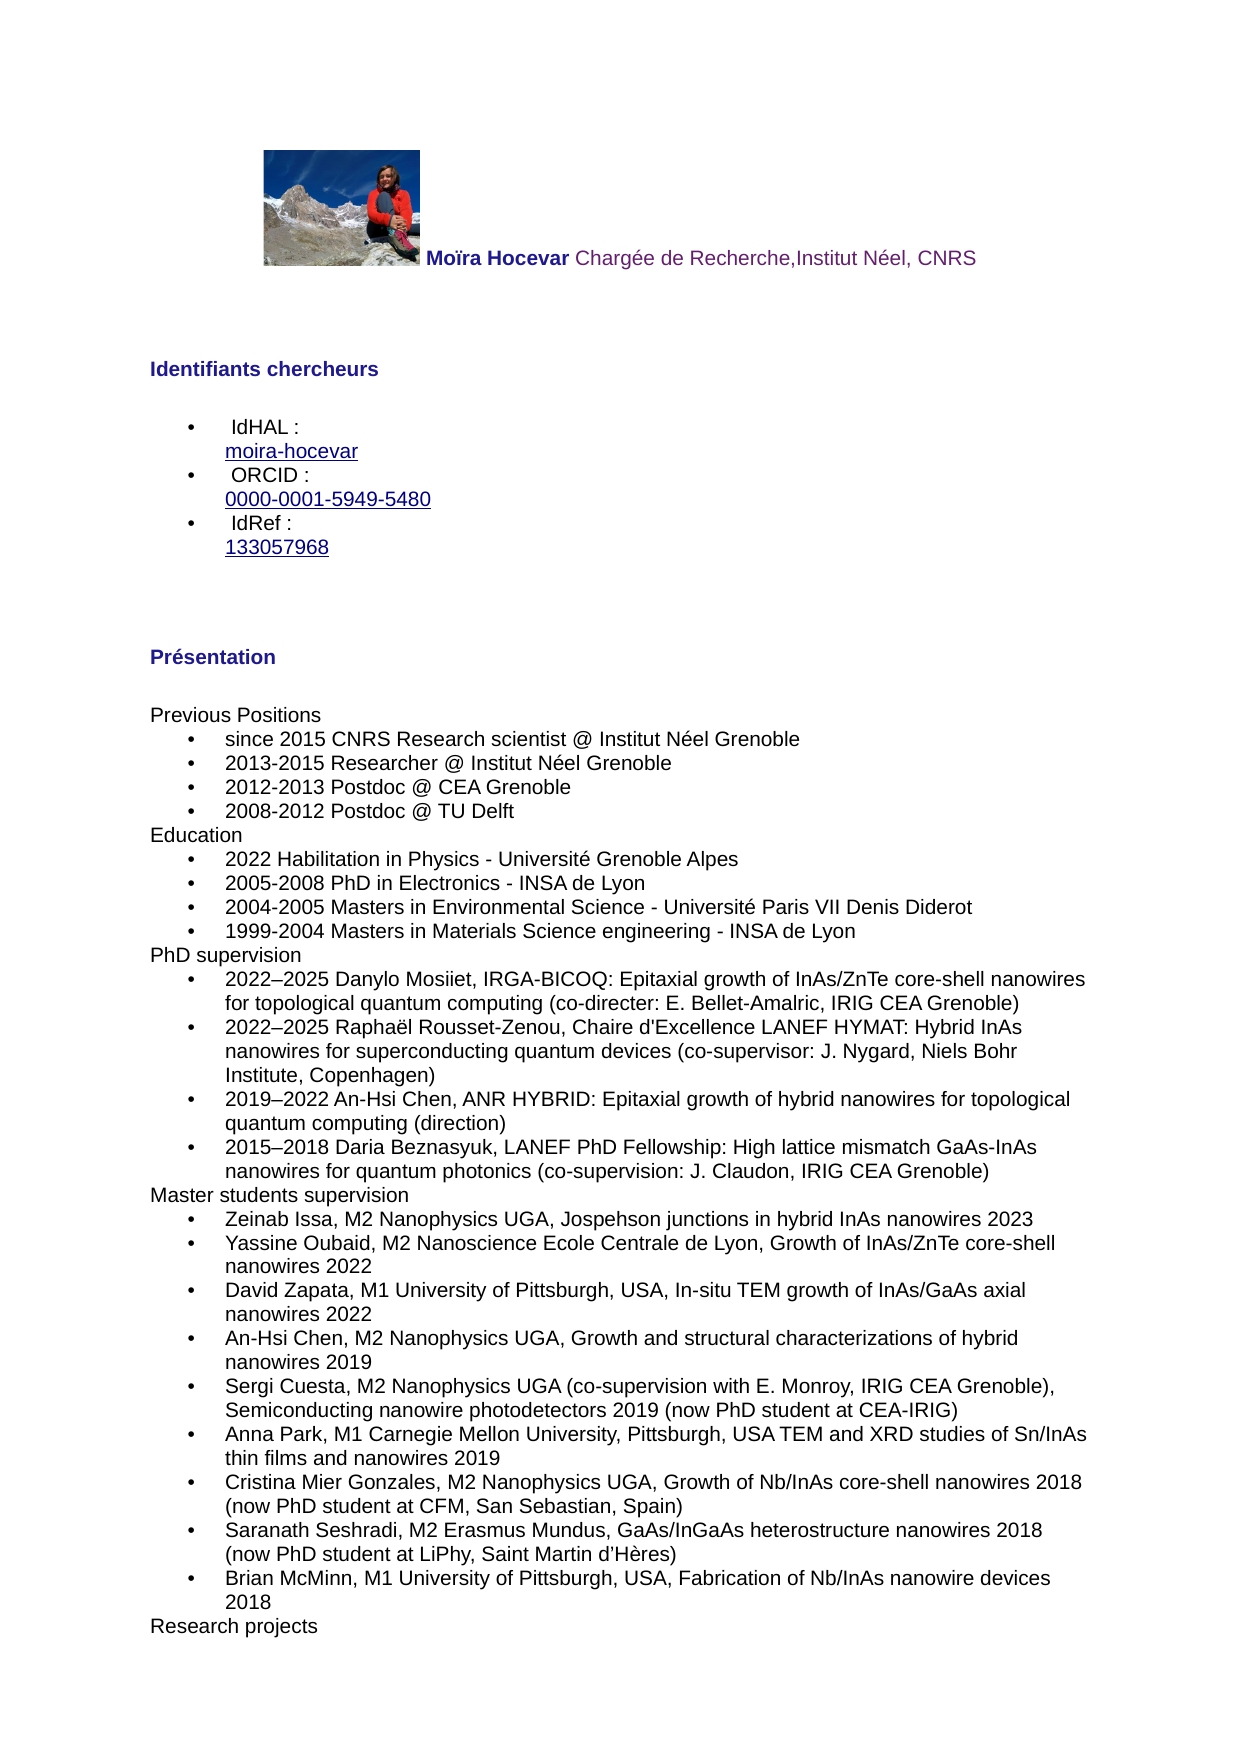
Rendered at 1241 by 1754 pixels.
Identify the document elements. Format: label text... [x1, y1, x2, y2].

list Yassine Oubaid, M2 Nanoscience Ecole Centrale de Lyon, Growth of InAs/ZnTe core-shell nanowires 2022 [187, 1230, 1090, 1278]
list 0000-0001-5949-5480 [187, 487, 1090, 511]
list 2015–2018 Daria Beznasyuk, LANEF PhD Fellowship: High lattice mismatch GaAs-InAs nanowires for quantum photonics (co-supervision: J. Claudon, IRIG CEA Grenoble) [187, 1134, 1090, 1182]
list Zeinab Issa, M2 Nanophysics UGA, Jospehson junctions in hybrid InAs nanowires 2023 [187, 1206, 1090, 1230]
subtitle Identifiants chercheurs [150, 356, 1090, 380]
list IdRef : [187, 511, 1090, 534]
list 2013-2015 Researcher @ Institut Néel Grenoble [187, 751, 1090, 775]
list Anna Park, M1 Carnegie Mellon University, Pittsburgh, USA TEM and XRD studies of Sn/InAs thin films and nanowires 2019 [187, 1422, 1090, 1470]
list 2019–2022 An-Hsi Chen, ANR HYBRID: Epitaxial growth of hybrid nanowires for topological quantum computing (direction) [187, 1087, 1090, 1134]
list ORCID : [187, 463, 1090, 487]
subtitle Présentation [150, 645, 1090, 669]
subtitle Moïra Hocevar Chargée de Recherche,Institut Néel, CNRS [150, 150, 1090, 270]
list 2005-2008 PhD in Electronics - INSA de Lyon [187, 871, 1090, 895]
list David Zapata, M1 University of Pittsburgh, USA, In-situ TEM growth of InAs/GaAs axial nanowires 2022 [187, 1278, 1090, 1326]
list 2004-2005 Masters in Environmental Science - Université Paris VII Denis Diderot [187, 895, 1090, 919]
list 2008-2012 Postdoc @ TU Delft [187, 799, 1090, 823]
list Sergi Cuesta, M2 Nanophysics UGA (co-supervision with E. Monroy, IRIG CEA Grenoble), Semiconducting nanowire photodetectors 2019 (now PhD student at CEA-IRIG) [187, 1374, 1090, 1422]
list 133057968 [187, 534, 1090, 558]
list An-Hsi Chen, M2 Nanophysics UGA, Growth and structural characterizations of hybrid nanowires 2019 [187, 1326, 1090, 1374]
list 2022–2025 Danylo Mosiiet, IRGA-BICOQ: Epitaxial growth of InAs/ZnTe core-shell nanowires for topological quantum computing (co-directer: E. Bellet-Amalric, IRIG CEA Grenoble) [187, 967, 1090, 1015]
list Brian McMinn, M1 University of Pittsburgh, USA, Fabrication of Nb/InAs nanowire devices 2018 [187, 1566, 1090, 1614]
text Research projects [150, 1614, 1090, 1638]
list Cristina Mier Gonzales, M2 Nanophysics UGA, Growth of Nb/InAs core-shell nanowires 2018 (now PhD student at CFM, San Sebastian, Spain) [187, 1470, 1090, 1518]
list moira-hocevar [187, 439, 1090, 463]
list Saranath Seshradi, M2 Erasmus Mundus, GaAs/InGaAs heterostructure nanowires 2018 (now PhD student at LiPhy, Saint Martin d’Hères) [187, 1518, 1090, 1566]
text Master students supervision [150, 1182, 1090, 1206]
list IdHAL : [187, 415, 1090, 439]
list 2012-2013 Postdoc @ CEA Grenoble [187, 775, 1090, 799]
text PhD supervision [150, 943, 1090, 967]
list 1999-2004 Masters in Materials Science engineering - INSA de Lyon [187, 919, 1090, 943]
text Education [150, 823, 1090, 847]
list 2022 Habilitation in Physics - Université Grenoble Alpes [187, 847, 1090, 871]
list 2022–2025 Raphaël Rousset-Zenou, Chaire d'Excellence LANEF HYMAT: Hybrid InAs nanowires for superconducting quantum devices (co-supervisor: J. Nygard, Niels Bohr Institute, Copenhagen) [187, 1015, 1090, 1087]
list since 2015 CNRS Research scientist @ Institut Néel Grenoble [187, 727, 1090, 751]
text Previous Positions [150, 703, 1090, 727]
picture [263, 150, 420, 266]
